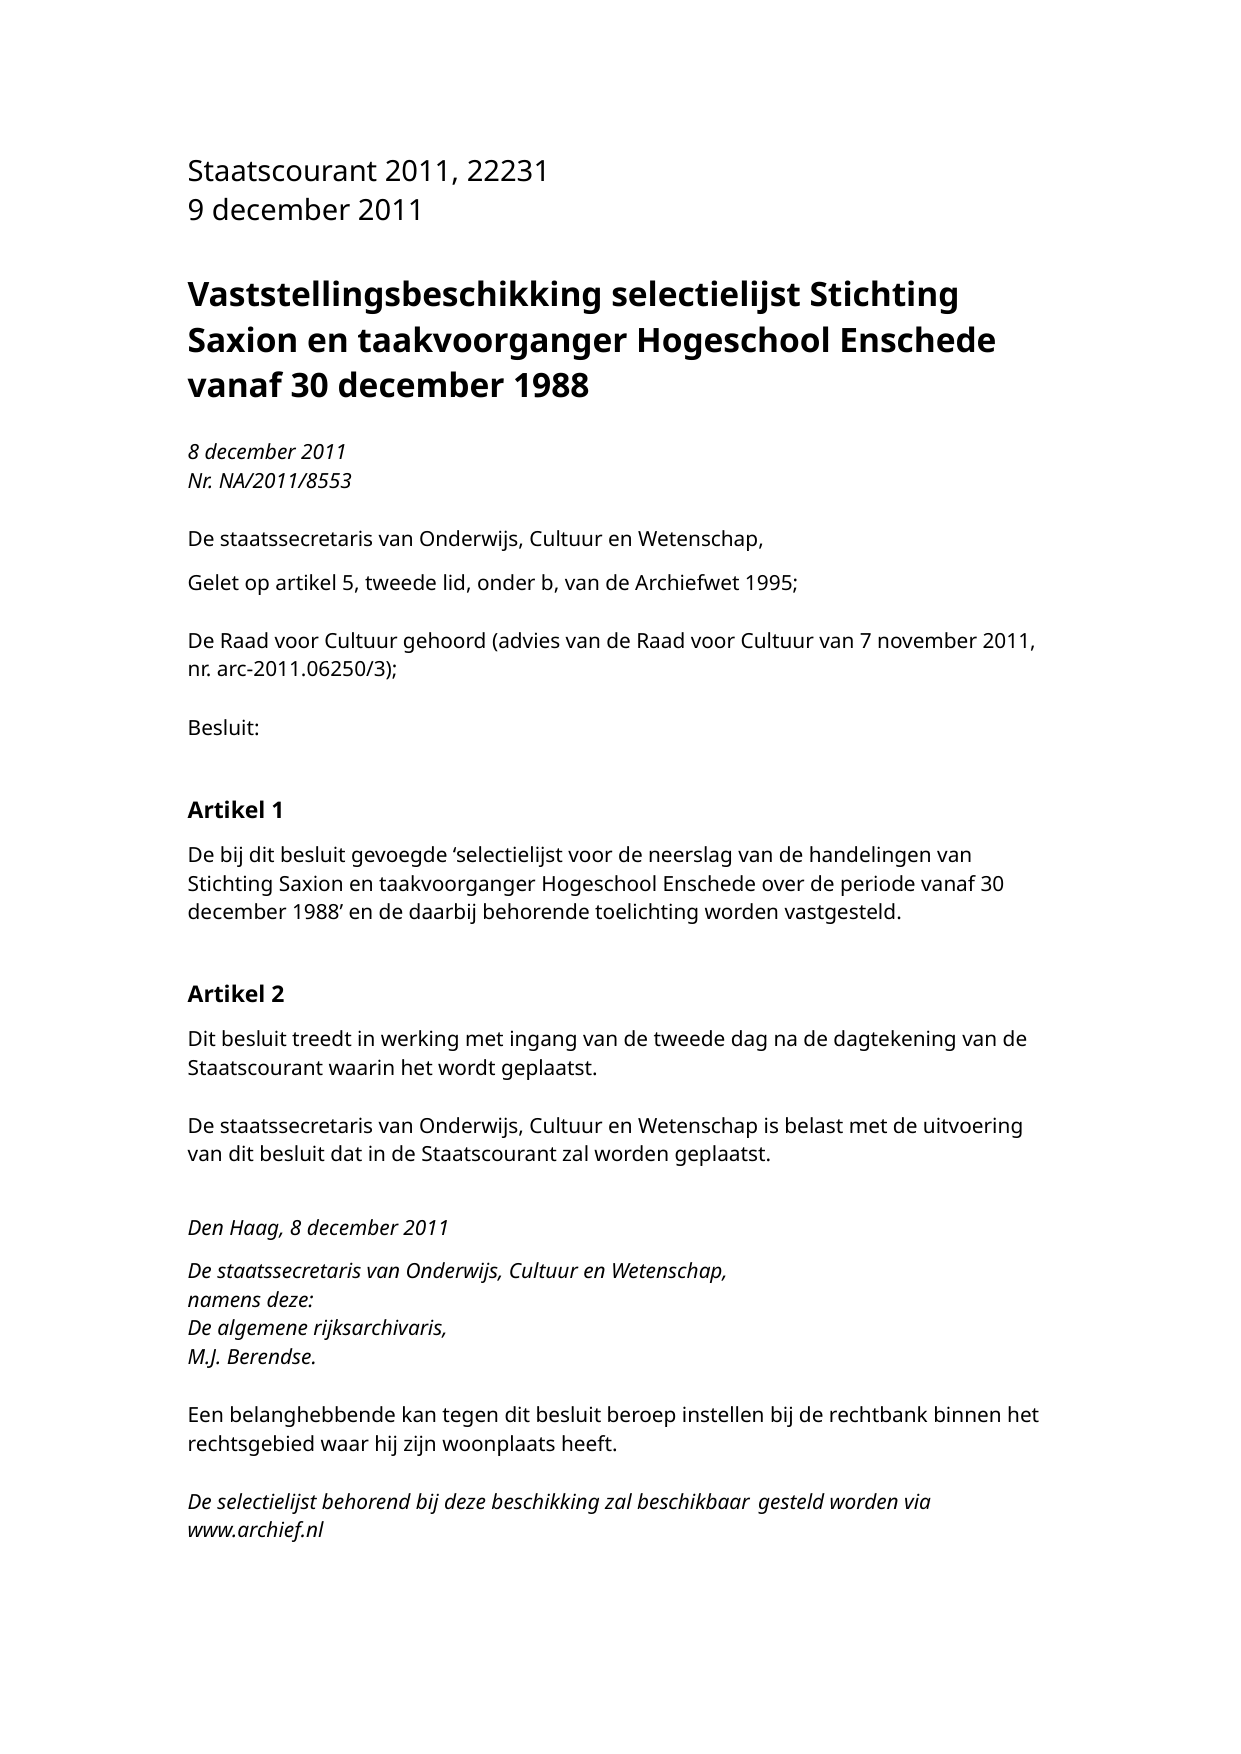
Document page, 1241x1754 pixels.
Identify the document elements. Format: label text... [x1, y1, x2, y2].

subtitle Vaststellingsbeschikking selectielijst Stichting Saxion en taakvoorganger Hogeschool Enschede vanaf 30 december 1988 [187, 271, 1053, 407]
text De selectielijst behorend bij deze beschikking zal beschikbaar gesteld worden via www.archief.nl [187, 1487, 1053, 1544]
text 9 december 2011 [187, 190, 1053, 229]
text Gelet op artikel 5, tweede lid, onder b, van de Archiefwet 1995; [187, 568, 1053, 596]
text Den Haag, 8 december 2011 [187, 1213, 1053, 1241]
subtitle Artikel 1 [187, 794, 1053, 825]
text Een belanghebbende kan tegen dit besluit beroep instellen bij de rechtbank binnen het rechtsgebied waar hij zijn woonplaats heeft. [187, 1400, 1053, 1457]
text De Raad voor Cultuur gehoord (advies van de Raad voor Cultuur van 7 november 2011, nr. arc-2011.06250/3); [187, 626, 1053, 683]
text Dit besluit treedt in werking met ingang van de tweede dag na de dagtekening van de Staatscourant waarin het wordt geplaatst. [187, 1024, 1053, 1081]
text 8 december 2011 [187, 437, 1053, 466]
text M.J. Berendse. [187, 1342, 1053, 1370]
text Staatscourant 2011, 22231 [187, 150, 1053, 190]
text De algemene rijksarchivaris, [187, 1313, 1053, 1342]
text De staatssecretaris van Onderwijs, Cultuur en Wetenschap is belast met de uitvoering van dit besluit dat in de Staatscourant zal worden geplaatst. [187, 1111, 1053, 1168]
text Nr. NA/2011/8553 [187, 466, 1053, 494]
text namens deze: [187, 1285, 1053, 1313]
text De staatssecretaris van Onderwijs, Cultuur en Wetenschap, [187, 524, 1053, 553]
text Besluit: [187, 713, 1053, 741]
text De bij dit besluit gevoegde ‘selectielijst voor de neerslag van de handelingen van Stichting Saxion en taakvoorganger Hogeschool Enschede over de periode vanaf 30 december 1988’ en de daarbij behorende toelichting worden vastgesteld. [187, 840, 1053, 926]
text De staatssecretaris van Onderwijs, Cultuur en Wetenschap, [187, 1256, 1053, 1285]
subtitle Artikel 2 [187, 978, 1053, 1009]
